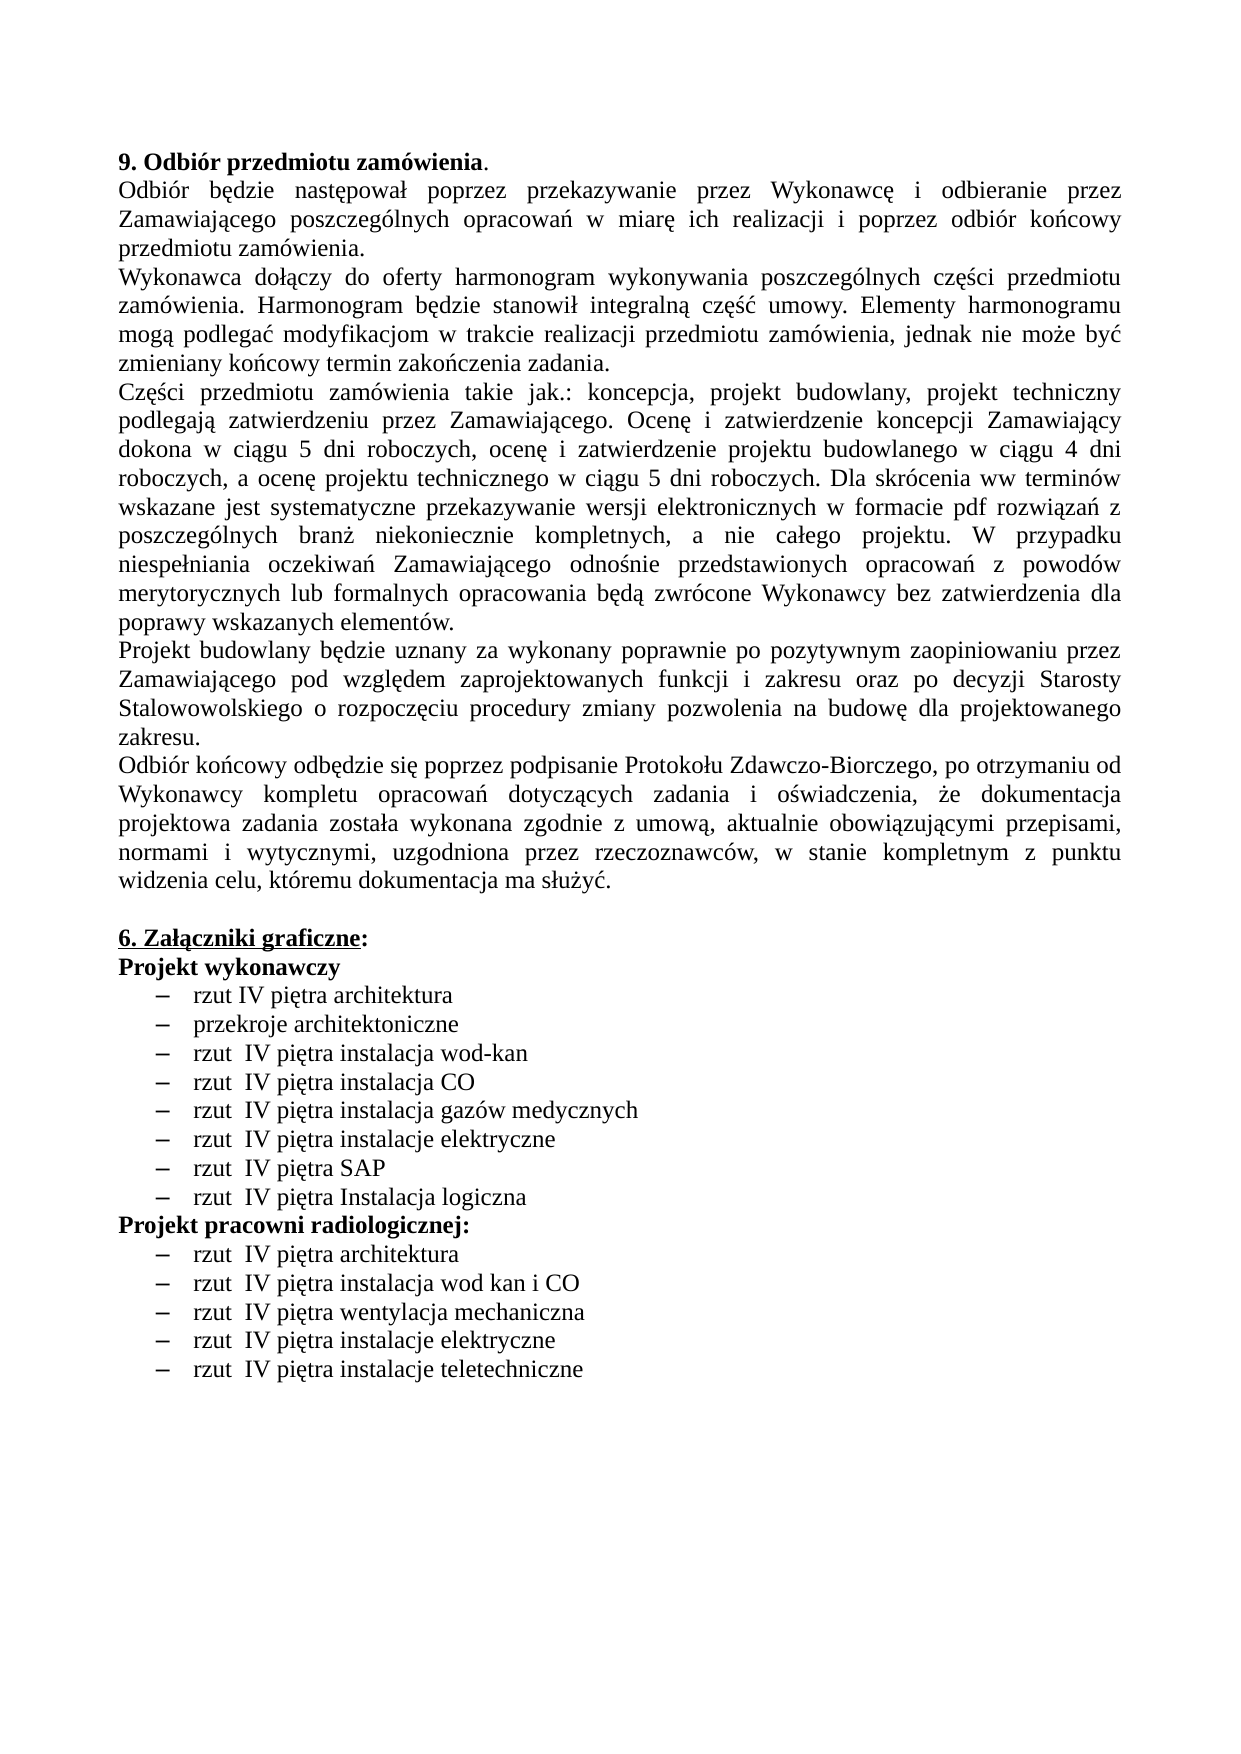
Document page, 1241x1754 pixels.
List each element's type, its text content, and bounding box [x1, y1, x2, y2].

list rzut IV piętra instalacja CO [156, 1067, 1122, 1096]
text 6. Załączniki graficzne: [118, 923, 1122, 952]
list rzut IV piętra architektura [156, 981, 1122, 1009]
text Odbiór będzie następował poprzez przekazywanie przez Wykonawcę i odbieranie przez Zamawiającego poszczególnych opracowań w miarę ich realizacji i poprzez odbiór końcowy przedmiotu zamówienia. [118, 176, 1122, 262]
list rzut IV piętra instalacja gazów medycznych [156, 1096, 1122, 1124]
list rzut IV piętra instalacja wod kan i CO [156, 1268, 1122, 1297]
list rzut IV piętra SAP [156, 1153, 1122, 1182]
text Części przedmiotu zamówienia takie jak.: koncepcja, projekt budowlany, projekt techniczny podlegają zatwierdzeniu przez Zamawiającego. Ocenę i zatwierdzenie koncepcji Zamawiający dokona w ciągu 5 dni roboczych, ocenę i zatwierdzenie projektu budowlanego w ciągu 4 dni roboczych, a ocenę projektu technicznego w ciągu 5 dni roboczych. Dla skrócenia ww terminów wskazane jest systematyczne przekazywanie wersji elektronicznych w formacie pdf rozwiązań z poszczególnych branż niekoniecznie kompletnych, a nie całego projektu. W przypadku niespełniania oczekiwań Zamawiającego odnośnie przedstawionych opracowań z powodów merytorycznych lub formalnych opracowania będą zwrócone Wykonawcy bez zatwierdzenia dla poprawy wskazanych elementów. [118, 377, 1122, 636]
list rzut IV piętra instalacje elektryczne [156, 1124, 1122, 1153]
list przekroje architektoniczne [156, 1009, 1122, 1038]
text Projekt wykonawczy [118, 952, 1122, 981]
list rzut IV piętra architektura [156, 1239, 1122, 1268]
list rzut IV piętra instalacja wod-kan [156, 1038, 1122, 1067]
text Projekt pracowni radiologicznej: [118, 1211, 1122, 1239]
list rzut IV piętra wentylacja mechaniczna [156, 1297, 1122, 1326]
list rzut IV piętra instalacje teletechniczne [156, 1354, 1122, 1383]
text Wykonawca dołączy do oferty harmonogram wykonywania poszczególnych części przedmiotu zamówienia. Harmonogram będzie stanowił integralną część umowy. Elementy harmonogramu mogą podlegać modyfikacjom w trakcie realizacji przedmiotu zamówienia, jednak nie może być zmieniany końcowy termin zakończenia zadania. [118, 262, 1122, 377]
list rzut IV piętra Instalacja logiczna [156, 1182, 1122, 1211]
text Projekt budowlany będzie uznany za wykonany poprawnie po pozytywnym zaopiniowaniu przez Zamawiającego pod względem zaprojektowanych funkcji i zakresu oraz po decyzji Starosty Stalowowolskiego o rozpoczęciu procedury zmiany pozwolenia na budowę dla projektowanego zakresu. [118, 636, 1122, 751]
list rzut IV piętra instalacje elektryczne [156, 1326, 1122, 1354]
text Odbiór końcowy odbędzie się poprzez podpisanie Protokołu Zdawczo-Biorczego, po otrzymaniu od Wykonawcy kompletu opracowań dotyczących zadania i oświadczenia, że dokumentacja projektowa zadania została wykonana zgodnie z umową, aktualnie obowiązującymi przepisami, normami i wytycznymi, uzgodniona przez rzeczoznawców, w stanie kompletnym z punktu widzenia celu, któremu dokumentacja ma służyć. [118, 751, 1122, 894]
text 9. Odbiór przedmiotu zamówienia. [118, 147, 1122, 176]
